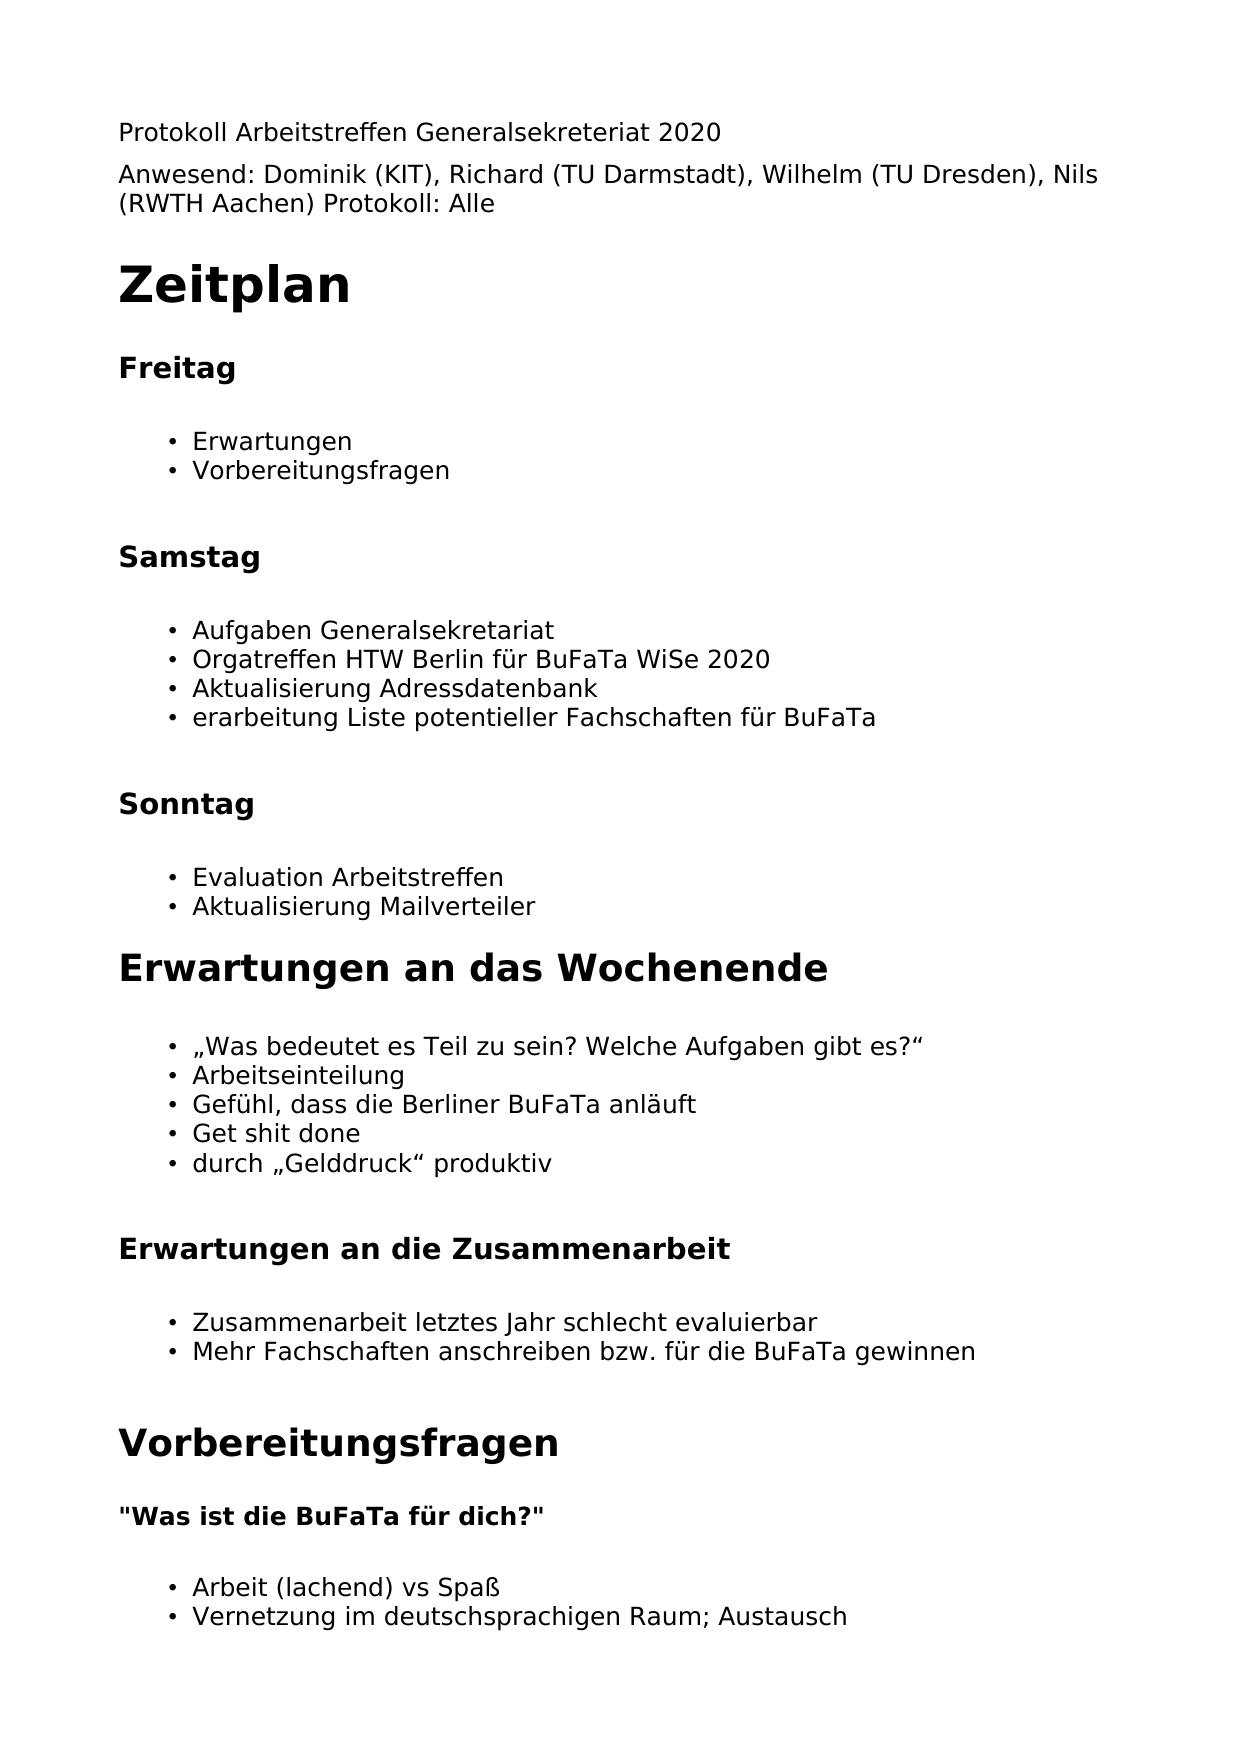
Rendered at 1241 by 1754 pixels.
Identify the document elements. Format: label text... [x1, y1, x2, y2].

list erarbeitung Liste potentieller Fachschaften für BuFaTa [177, 703, 1122, 733]
list Mehr Fachschaften anschreiben bzw. für die BuFaTa gewinnen [177, 1337, 1122, 1367]
list Aktualisierung Adressdatenbank [177, 674, 1122, 703]
list Evaluation Arbeitstreffen [177, 863, 1122, 892]
list Zusammenarbeit letztes Jahr schlecht evaluierbar [177, 1308, 1122, 1337]
list Vorbereitungsfragen [177, 456, 1122, 486]
list Aufgaben Generalsekretariat [177, 616, 1122, 645]
subtitle Samstag [118, 540, 1122, 574]
subtitle "Was ist die BuFaTa für dich?" [118, 1502, 1122, 1531]
subtitle Freitag [118, 351, 1122, 385]
list Arbeitseinteilung [177, 1061, 1122, 1090]
list Get shit done [177, 1119, 1122, 1149]
subtitle Sonntag [118, 787, 1122, 821]
subtitle Vorbereitungsfragen [118, 1421, 1122, 1465]
list Aktualisierung Mailverteiler [177, 892, 1122, 921]
subtitle Erwartungen an die Zusammenarbeit [118, 1232, 1122, 1266]
list Erwartungen [177, 427, 1122, 456]
list Vernetzung im deutschsprachigen Raum; Austausch [177, 1603, 1122, 1632]
list Gefühl, dass die Berliner BuFaTa anläuft [177, 1090, 1122, 1119]
list „Was bedeutet es Teil zu sein? Welche Aufgaben gibt es?“ [177, 1032, 1122, 1061]
list durch „Gelddruck“ produktiv [177, 1149, 1122, 1178]
list Arbeit (lachend) vs Spaß [177, 1573, 1122, 1603]
list Orgatreffen HTW Berlin für BuFaTa WiSe 2020 [177, 645, 1122, 674]
subtitle Zeitplan [118, 256, 1122, 314]
text Anwesend: Dominik (KIT), Richard (TU Darmstadt), Wilhelm (TU Dresden), Nils (RWTH Aachen) Protokoll: Alle [118, 160, 1122, 218]
text Protokoll Arbeitstreffen Generalsekreteriat 2020 [118, 118, 1122, 147]
subtitle Erwartungen an das Wochenende [118, 946, 1122, 990]
